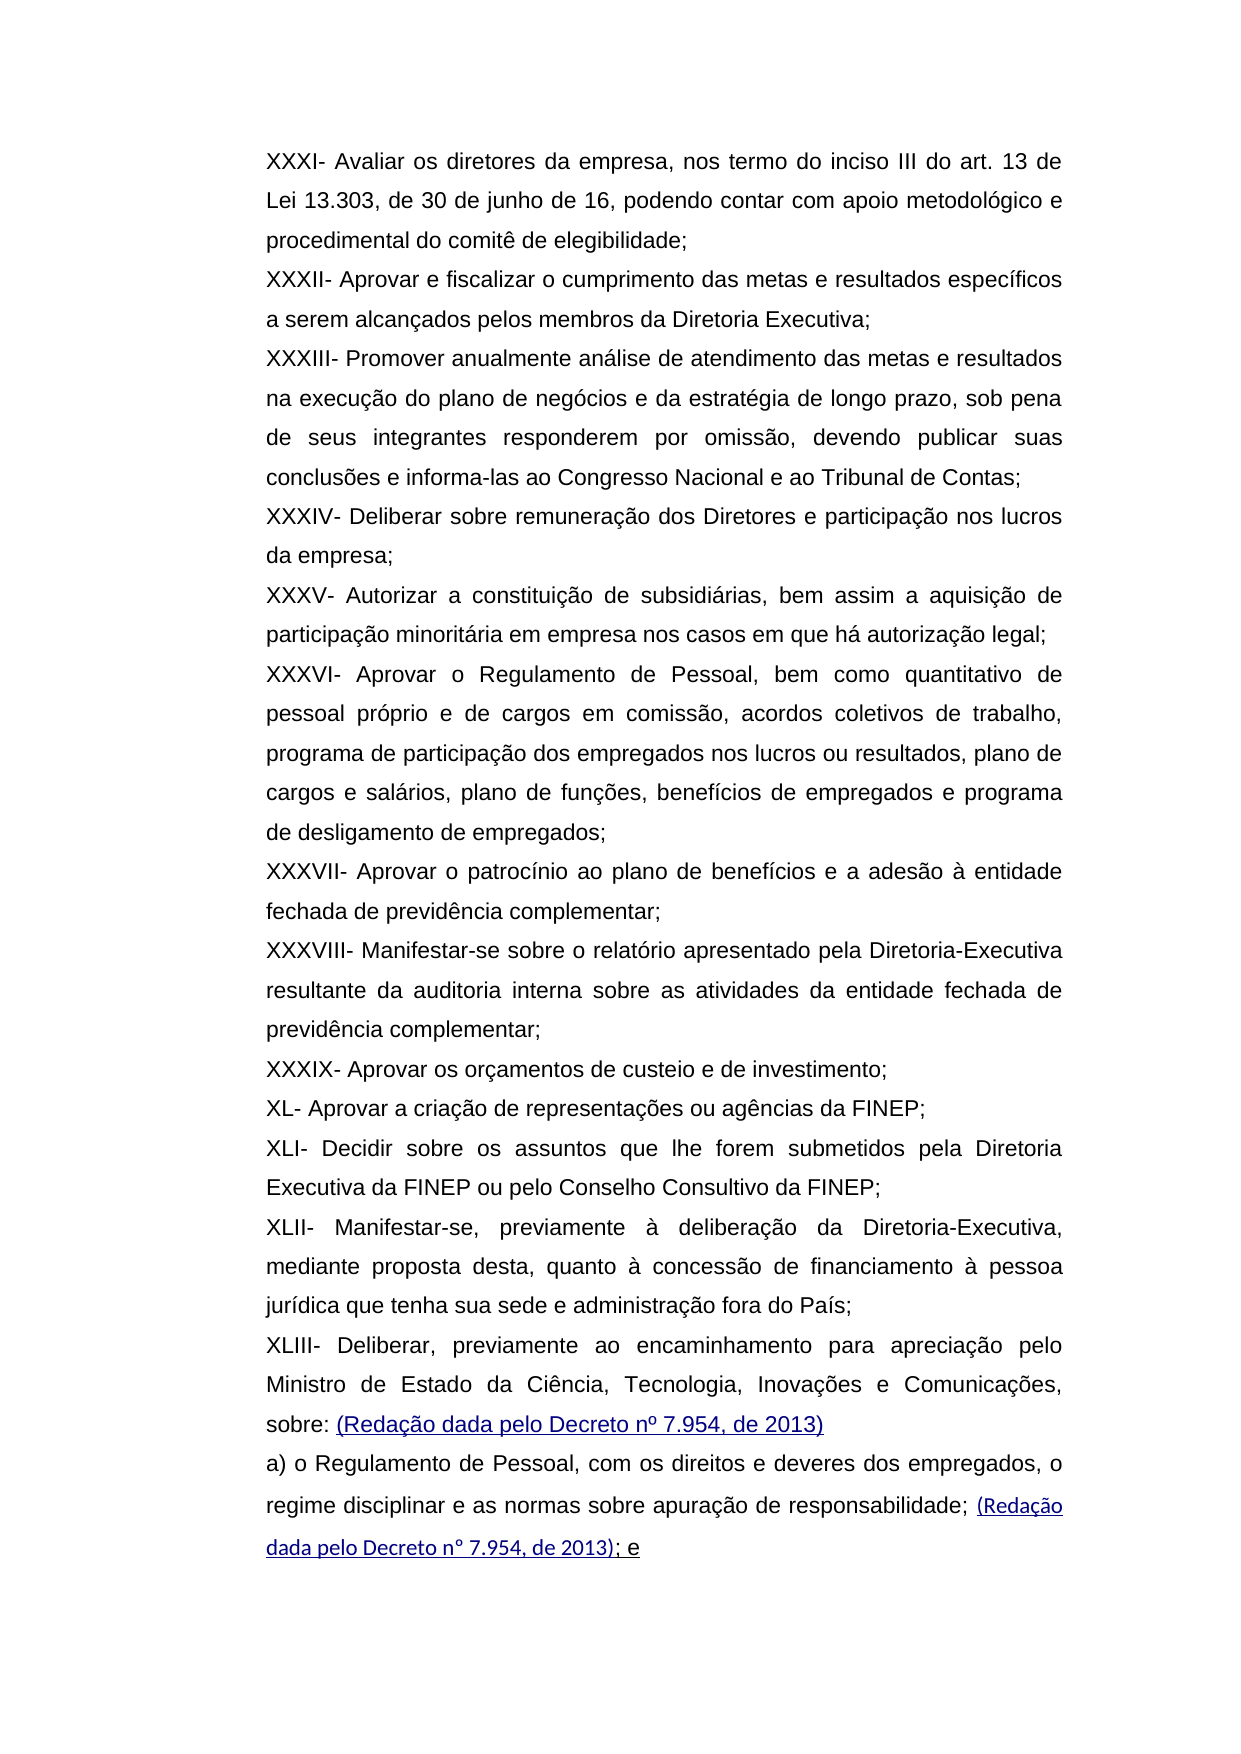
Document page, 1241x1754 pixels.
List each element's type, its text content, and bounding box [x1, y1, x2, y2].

text XLIII- Deliberar, previamente ao encaminhamento para apreciação pelo Ministro de Estado da Ciência, Tecnologia, Inovações e Comunicações, sobre: (Redação dada pelo Decreto nº 7.954, de 2013) [266, 1332, 1063, 1437]
text XL- Aprovar a criação de representações ou agências da FINEP; [266, 1095, 1063, 1121]
text XXXI- Avaliar os diretores da empresa, nos termo do inciso III do art. 13 de Lei 13.303, de 30 de junho de 16, podendo contar com apoio metodológico e procedimental do comitê de elegibilidade; [266, 148, 1063, 253]
text XXXV- Autorizar a constituição de subsidiárias, bem assim a aquisição de participação minoritária em empresa nos casos em que há autorização legal; [266, 582, 1063, 648]
text a) o Regulamento de Pessoal, com os direitos e deveres dos empregados, o regime disciplinar e as normas sobre apuração de responsabilidade; (Redação dada pelo Decreto nº 7.954, de 2013); e [266, 1450, 1063, 1561]
text XXXIII- Promover anualmente análise de atendimento das metas e resultados na execução do plano de negócios e da estratégia de longo prazo, sob pena de seus integrantes responderem por omissão, devendo publicar suas conclusões e informa-las ao Congresso Nacional e ao Tribunal de Contas; [266, 345, 1063, 490]
text XXXVI- Aprovar o Regulamento de Pessoal, bem como quantitativo de pessoal próprio e de cargos em comissão, acordos coletivos de trabalho, programa de participação dos empregados nos lucros ou resultados, plano de cargos e salários, plano de funções, benefícios de empregados e programa de desligamento de empregados; [266, 661, 1063, 845]
text XXXVIII- Manifestar-se sobre o relatório apresentado pela Diretoria-Executiva resultante da auditoria interna sobre as atividades da entidade fechada de previdência complementar; [266, 937, 1063, 1042]
text XXXII- Aprovar e fiscalizar o cumprimento das metas e resultados específicos a serem alcançados pelos membros da Diretoria Executiva; [266, 266, 1063, 332]
text XLII- Manifestar-se, previamente à deliberação da Diretoria-Executiva, mediante proposta desta, quanto à concessão de financiamento à pessoa jurídica que tenha sua sede e administração fora do País; [266, 1213, 1063, 1319]
text XXXVII- Aprovar o patrocínio ao plano de benefícios e a adesão à entidade fechada de previdência complementar; [266, 858, 1063, 924]
text XXXIX- Aprovar os orçamentos de custeio e de investimento; [266, 1056, 1063, 1082]
text XLI- Decidir sobre os assuntos que lhe forem submetidos pela Diretoria Executiva da FINEP ou pelo Conselho Consultivo da FINEP; [266, 1134, 1063, 1200]
text XXXIV- Deliberar sobre remuneração dos Diretores e participação nos lucros da empresa; [266, 503, 1063, 569]
